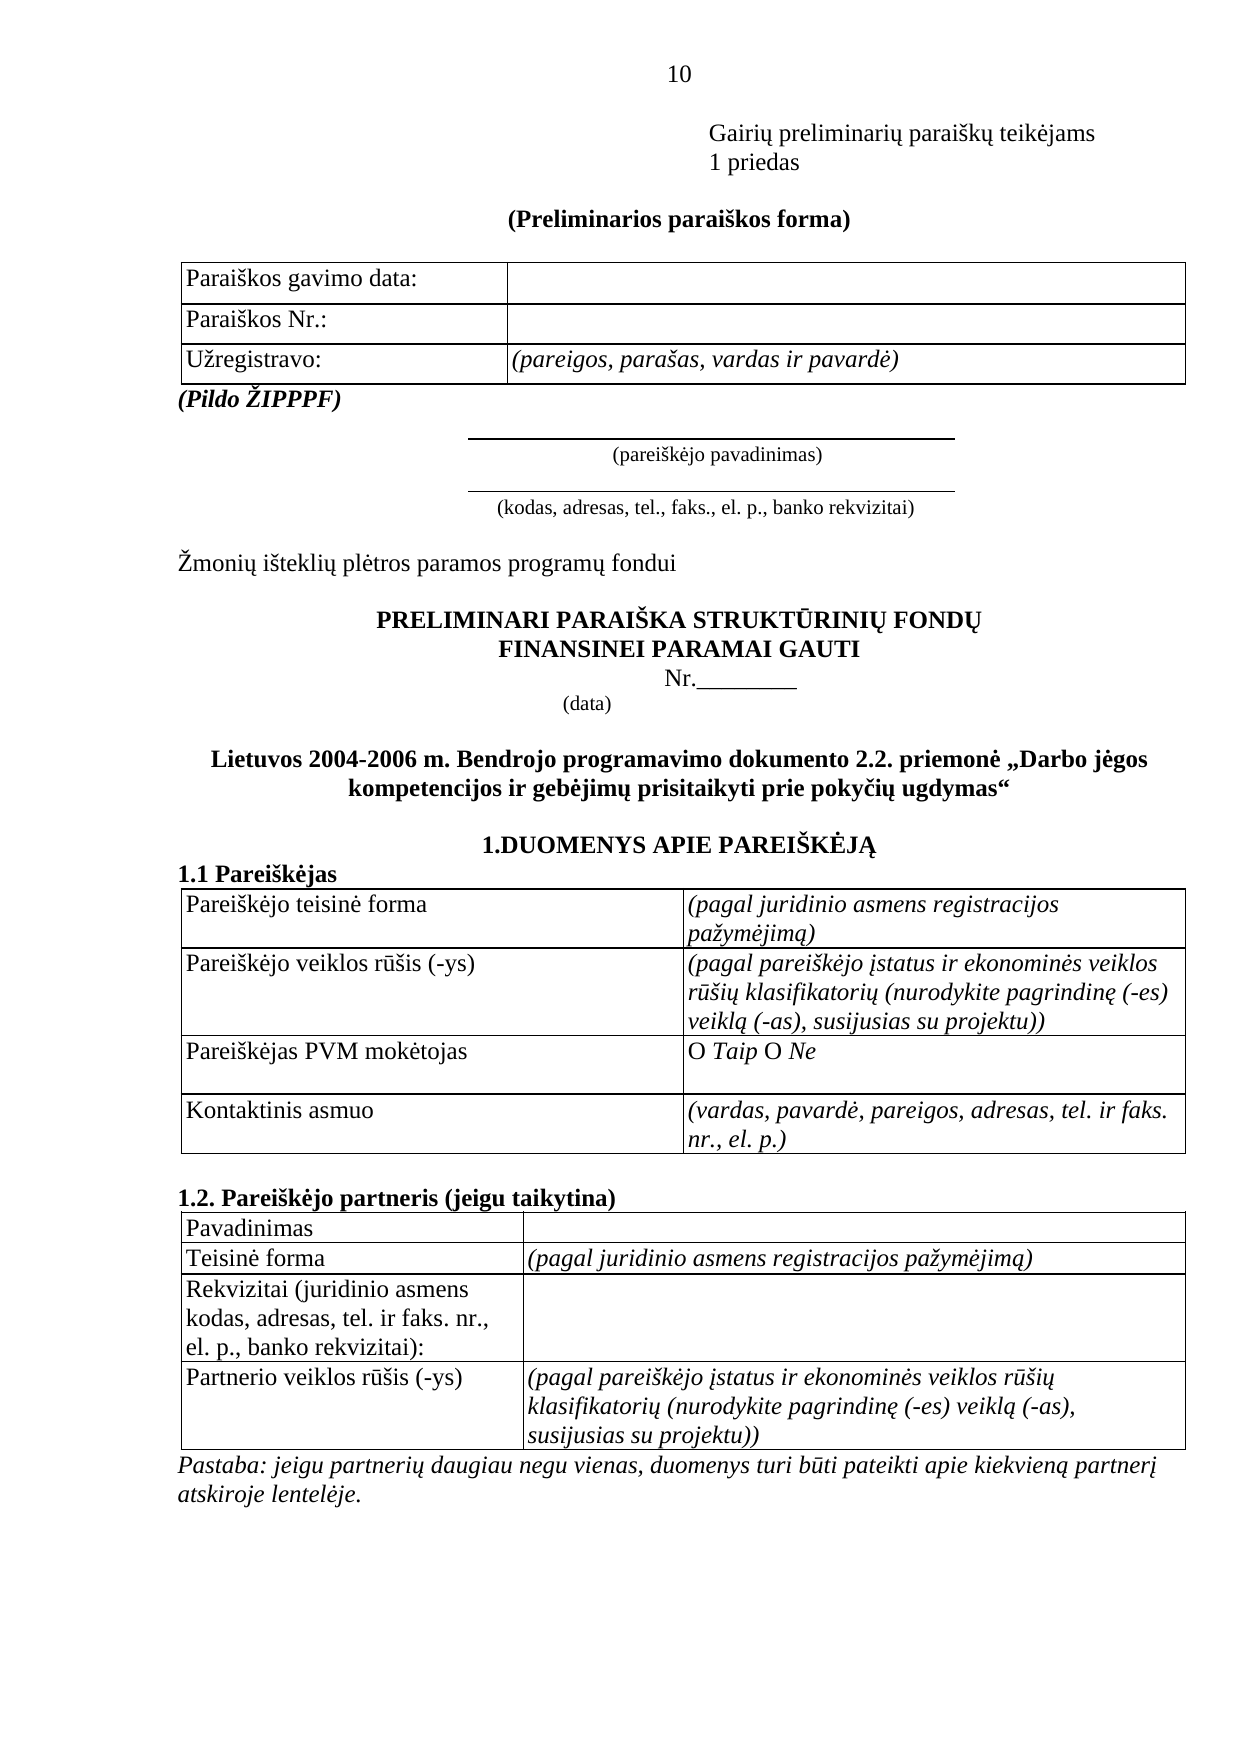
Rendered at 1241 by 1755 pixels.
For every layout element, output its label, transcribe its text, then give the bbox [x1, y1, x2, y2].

table_cell Pareiškėjo veiklos rūšis (-ys) [182, 949, 683, 1035]
table_header [508, 263, 1185, 303]
table_cell Partnerio veiklos rūšis (-ys) [182, 1362, 523, 1448]
table_header Pareiškėjo teisinė forma [182, 890, 683, 947]
text (Pildo ŽIPPPF) [177, 384, 1181, 413]
text Pastaba: jeigu partnerių daugiau negu vienas, duomenys turi būti pateikti apie kiekvieną partnerį atskiroje lentelėje. [177, 1450, 1181, 1507]
table_cell Kontaktinis asmuo [182, 1095, 683, 1152]
table_cell Paraiškos Nr.: [182, 305, 507, 343]
table_cell O Taip O Ne [684, 1036, 1185, 1093]
table_cell Pareiškėjas PVM mokėtojas [182, 1036, 683, 1093]
text Nr.________ [177, 663, 1181, 691]
text (data) [177, 691, 1181, 715]
text 1 priedas [177, 147, 1181, 176]
text (pareiškėjo pavadinimas) [177, 442, 1181, 466]
text Gairių preliminarių paraiškų teikėjams [177, 118, 1181, 147]
text 1.DUOMENYS APIE PAREIŠKĖJĄ [177, 830, 1181, 859]
table_cell Užregistravo: [182, 345, 507, 383]
text 1.1 Pareiškėjas [177, 859, 1181, 888]
table_cell (pareigos, parašas, vardas ir pavardė) [508, 345, 1185, 383]
text 1.2. Pareiškėjo partneris (jeigu taikytina) [177, 1183, 1181, 1211]
table_cell [524, 1275, 1185, 1361]
table_header Paraiškos gavimo data: [182, 263, 507, 303]
text FINANSINEI PARAMAI GAUTI [177, 634, 1181, 663]
table_cell Teisinė forma [182, 1243, 523, 1273]
text (kodas, adresas, tel., faks., el. p., banko rekvizitai) [177, 495, 1181, 519]
text Lietuvos 2004-2006 m. Bendrojo programavimo dokumento 2.2. priemonė „Darbo jėgos kompetencijos ir gebėjimų prisitaikyti prie pokyčių ugdymas“ [177, 744, 1181, 802]
table_header [1181, 1213, 1185, 1242]
text (Preliminarios paraiškos forma) [177, 204, 1181, 233]
table_cell (pagal juridinio asmens registracijos pažymėjimą) [524, 1243, 1185, 1273]
table_cell [508, 305, 1185, 343]
text Žmonių išteklių plėtros paramos programų fondui [177, 548, 1181, 576]
text PRELIMINARI PARAIŠKA STRUKTŪRINIŲ FONDŲ [177, 605, 1181, 634]
